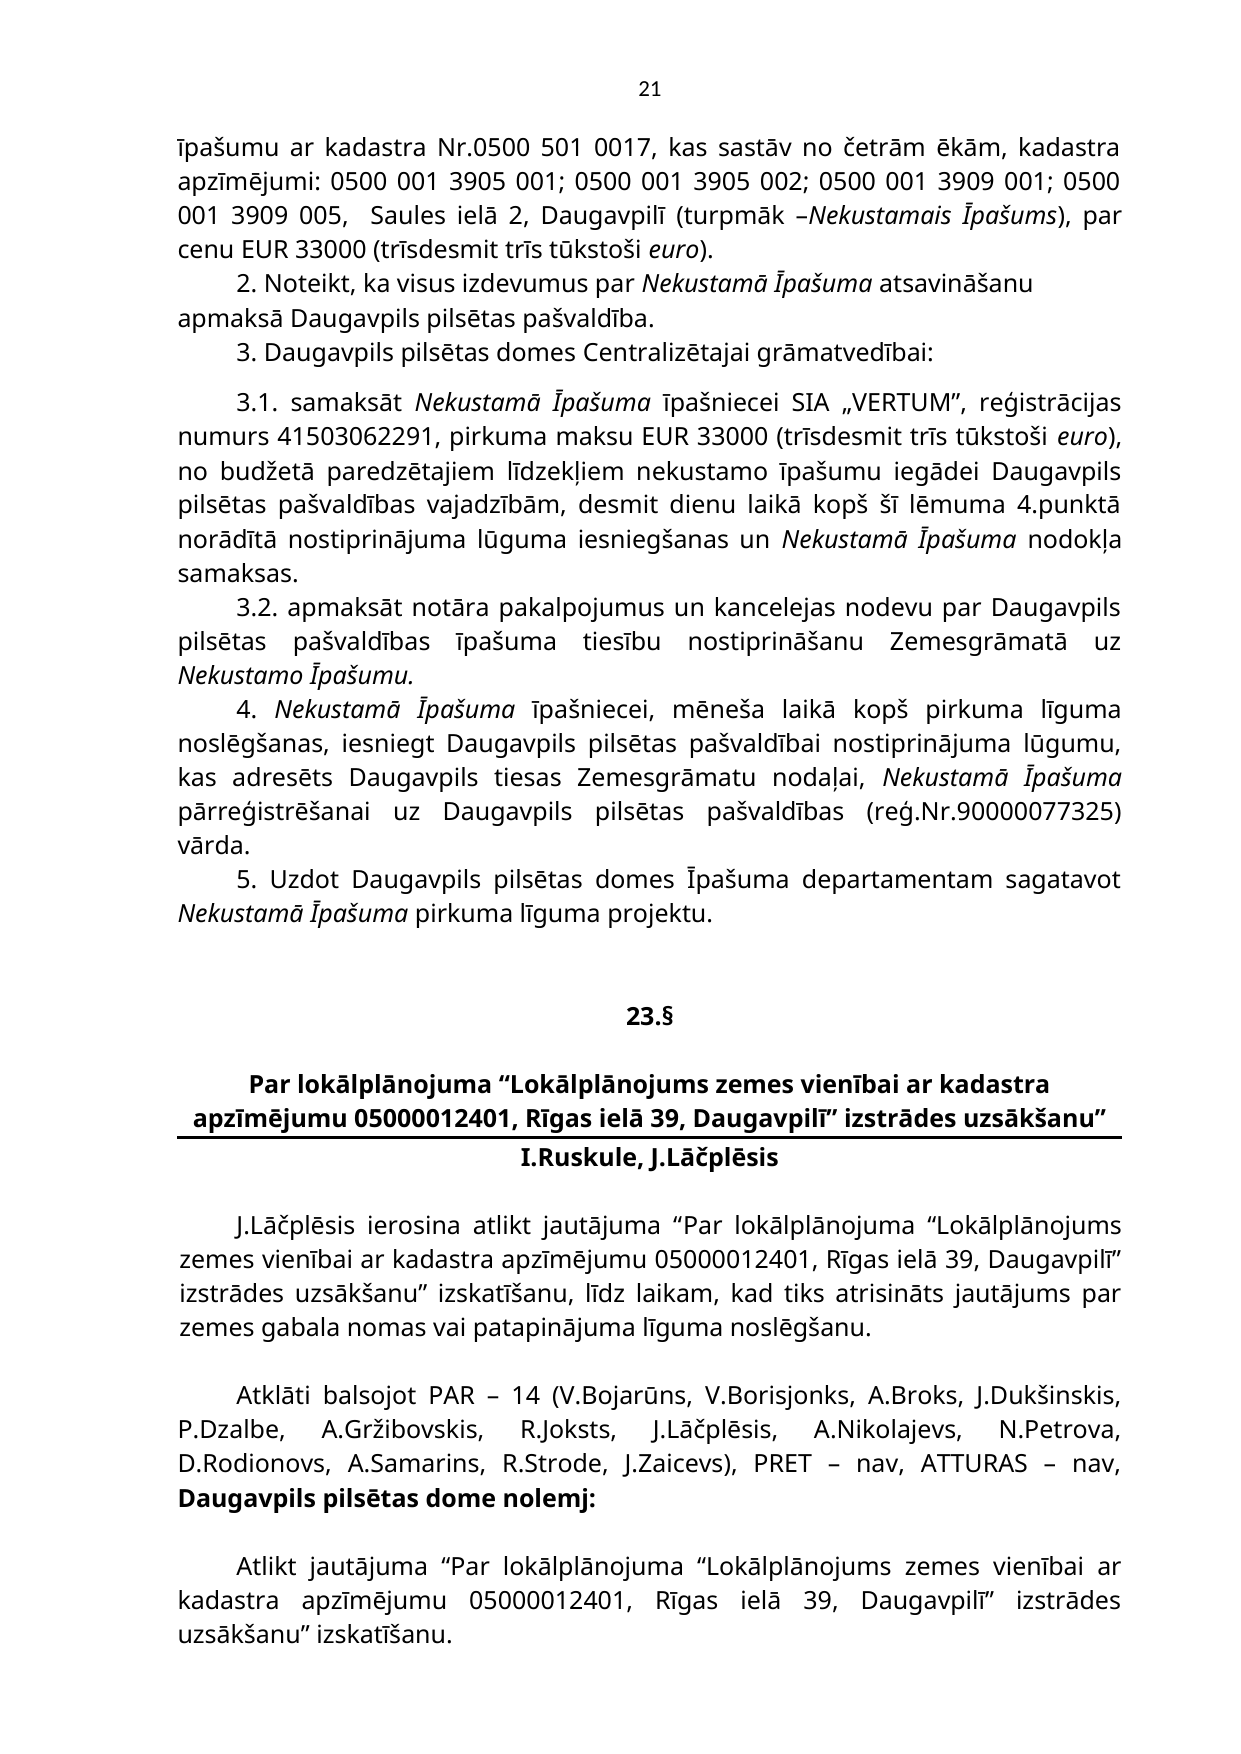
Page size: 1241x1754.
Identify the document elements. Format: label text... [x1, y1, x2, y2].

text Atlikt jautājuma “Par lokālplānojuma “Lokālplānojums zemes vienībai ar kadastra apzīmējumu 05000012401, Rīgas ielā 39, Daugavpilī” izstrādes uzsākšanu” izskatīšanu. [177, 1548, 1122, 1651]
text 4. Nekustamā Īpašuma īpašniecei, mēneša laikā kopš pirkuma līguma noslēgšanas, iesniegt Daugavpils pilsētas pašvaldībai nostiprinājuma lūgumu, kas adresēts Daugavpils tiesas Zemesgrāmatu nodaļai, Nekustamā Īpašuma pārreģistrēšanai uz Daugavpils pilsētas pašvaldības (reģ.Nr.90000077325) vārda. [177, 692, 1122, 862]
text Par lokālplānojuma “Lokālplānojums zemes vienībai ar kadastra apzīmējumu 05000012401, Rīgas ielā 39, Daugavpilī” izstrādes uzsākšanu” [177, 1066, 1122, 1136]
text Atklāti balsojot PAR – 14 (V.Bojarūns, V.Borisjonks, A.Broks, J.Dukšinskis, P.Dzalbe, A.Gržibovskis, R.Joksts, J.Lāčplēsis, A.Nikolajevs, N.Petrova, D.Rodionovs, A.Samarins, R.Strode, J.Zaicevs), PRET – nav, ATTURAS – nav, Daugavpils pilsētas dome nolemj: [177, 1378, 1122, 1514]
text 3.1. samaksāt Nekustamā Īpašuma īpašniecei SIA „VERTUM”, reģistrācijas numurs 41503062291, pirkuma maksu EUR 33000 (trīsdesmit trīs tūkstoši euro), no budžetā paredzētajiem līdzekļiem nekustamo īpašumu iegādei Daugavpils pilsētas pašvaldības vajadzībām, desmit dienu laikā kopš šī lēmuma 4.punktā norādītā nostiprinājuma lūguma iesniegšanas un Nekustamā Īpašuma nodokļa samaksas. [177, 385, 1122, 589]
text 2. Noteikt, ka visus izdevumus par Nekustamā Īpašuma atsavināšanu apmaksā Daugavpils pilsētas pašvaldība. [177, 266, 1122, 334]
text 5. Uzdot Daugavpils pilsētas domes Īpašuma departamentam sagatavot Nekustamā Īpašuma pirkuma līguma projektu. [177, 862, 1122, 930]
text J.Lāčplēsis ierosina atlikt jautājuma “Par lokālplānojuma “Lokālplānojums zemes vienībai ar kadastra apzīmējumu 05000012401, Rīgas ielā 39, Daugavpilī” izstrādes uzsākšanu” izskatīšanu, līdz laikam, kad tiks atrisināts jautājums par zemes gabala nomas vai patapinājuma līguma noslēgšanu. [179, 1208, 1122, 1344]
text 23.§ [177, 998, 1122, 1032]
subtitle 3. Daugavpils pilsētas domes Centralizētajai grāmatvedībai: [177, 334, 1122, 368]
text 3.2. apmaksāt notāra pakalpojumus un kancelejas nodevu par Daugavpils pilsētas pašvaldības īpašuma tiesību nostiprināšanu Zemesgrāmatā uz Nekustamo Īpašumu. [177, 589, 1122, 692]
text īpašumu ar kadastra Nr.0500 501 0017, kas sastāv no četrām ēkām, kadastra apzīmējumi: 0500 001 3905 001; 0500 001 3905 002; 0500 001 3909 001; 0500 001 3909 005, Saules ielā 2, Daugavpilī (turpmāk –Nekustamais Īpašums), par cenu EUR 33000 (trīsdesmit trīs tūkstoši euro). [177, 130, 1122, 266]
text I.Ruskule, J.Lāčplēsis [177, 1139, 1122, 1174]
